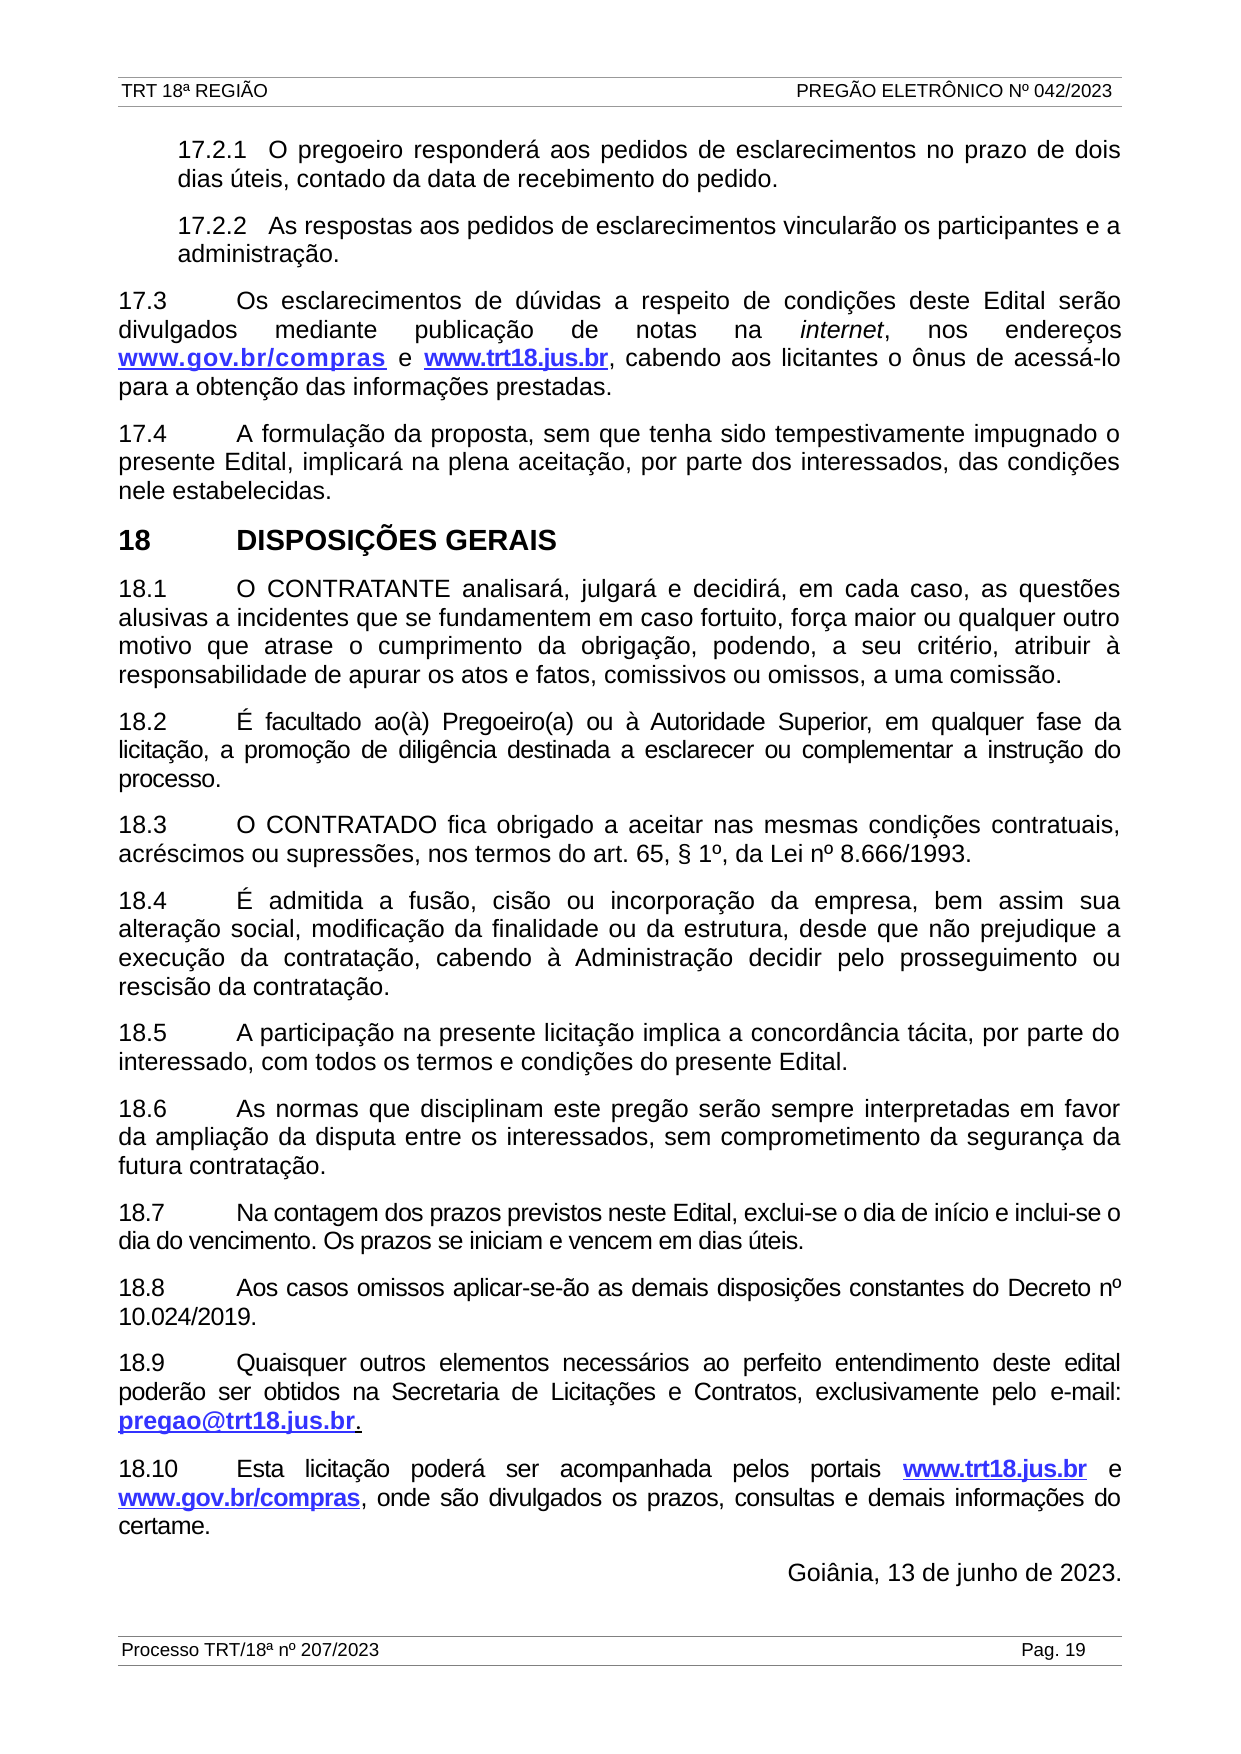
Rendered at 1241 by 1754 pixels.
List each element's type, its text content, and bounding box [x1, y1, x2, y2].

text 18.2 É facultado ao(à) Pregoeiro(a) ou à Autoridade Superior, em qualquer fase da licitação, a promoção de diligência destinada a esclarecer ou complementar a instrução do processo. [118, 707, 1122, 793]
text 18.3 O CONTRATADO fica obrigado a aceitar nas mesmas condições contratuais, acréscimos ou supressões, nos termos do art. 65, § 1º, da Lei nº 8.666/1993. [118, 811, 1122, 868]
text 18.6 As normas que disciplinam este pregão serão sempre interpretadas em favor da ampliação da disputa entre os interessados, sem comprometimento da segurança da futura contratação. [118, 1094, 1122, 1180]
text 18.4 É admitida a fusão, cisão ou incorporação da empresa, bem assim sua alteração social, modificação da finalidade ou da estrutura, desde que não prejudique a execução da contratação, cabendo à Administração decidir pelo prosseguimento ou rescisão da contratação. [118, 886, 1122, 1001]
text 18.1 O CONTRATANTE analisará, julgará e decidirá, em cada caso, as questões alusivas a incidentes que se fundamentem em caso fortuito, força maior ou qualquer outro motivo que atrase o cumprimento da obrigação, podendo, a seu critério, atribuir à responsabilidade de apurar os atos e fatos, comissivos ou omissos, a uma comissão. [118, 574, 1122, 689]
text 18.7 Na contagem dos prazos previstos neste Edital, exclui-se o dia de início e inclui-se o dia do vencimento. Os prazos se iniciam e vencem em dias úteis. [118, 1198, 1122, 1255]
text 17.4 A formulação da proposta, sem que tenha sido tempestivamente impugnado o presente Edital, implicará na plena aceitação, por parte dos interessados, das condições nele estabelecidas. [118, 419, 1122, 505]
list 18.10 Esta licitação poderá ser acompanhada pelos portais www.trt18.jus.br e www.gov.br/compras, onde são divulgados os prazos, consultas e demais informações do certame. [118, 1454, 1122, 1540]
text 18.5 A participação na presente licitação implica a concordância tácita, por parte do interessado, com todos os termos e condições do presente Edital. [118, 1018, 1122, 1076]
text 17.2.2 As respostas aos pedidos de esclarecimentos vincularão os participantes e a administração. [177, 211, 1122, 268]
text 17.2.1 O pregoeiro responderá aos pedidos de esclarecimentos no prazo de dois dias úteis, contado da data de recebimento do pedido. [177, 136, 1122, 193]
text 17.3 Os esclarecimentos de dúvidas a respeito de condições deste Edital serão divulgados mediante publicação de notas na internet, nos endereços www.gov.br/compras e www.trt18.jus.br, cabendo aos licitantes o ônus de acessá-lo para a obtenção das informações prestadas. [118, 286, 1122, 401]
list 18.9 Quaisquer outros elementos necessários ao perfeito entendimento deste edital poderão ser obtidos na Secretaria de Licitações e Contratos, exclusivamente pelo e-mail: pregao@trt18.jus.br. [118, 1348, 1122, 1436]
text Goiânia, 13 de junho de 2023. [118, 1558, 1122, 1586]
text 18 DISPOSIÇÕES GERAIS [118, 523, 1122, 556]
text 18.8 Aos casos omissos aplicar-se-ão as demais disposições constantes do Decreto nº 10.024/2019. [118, 1273, 1122, 1330]
